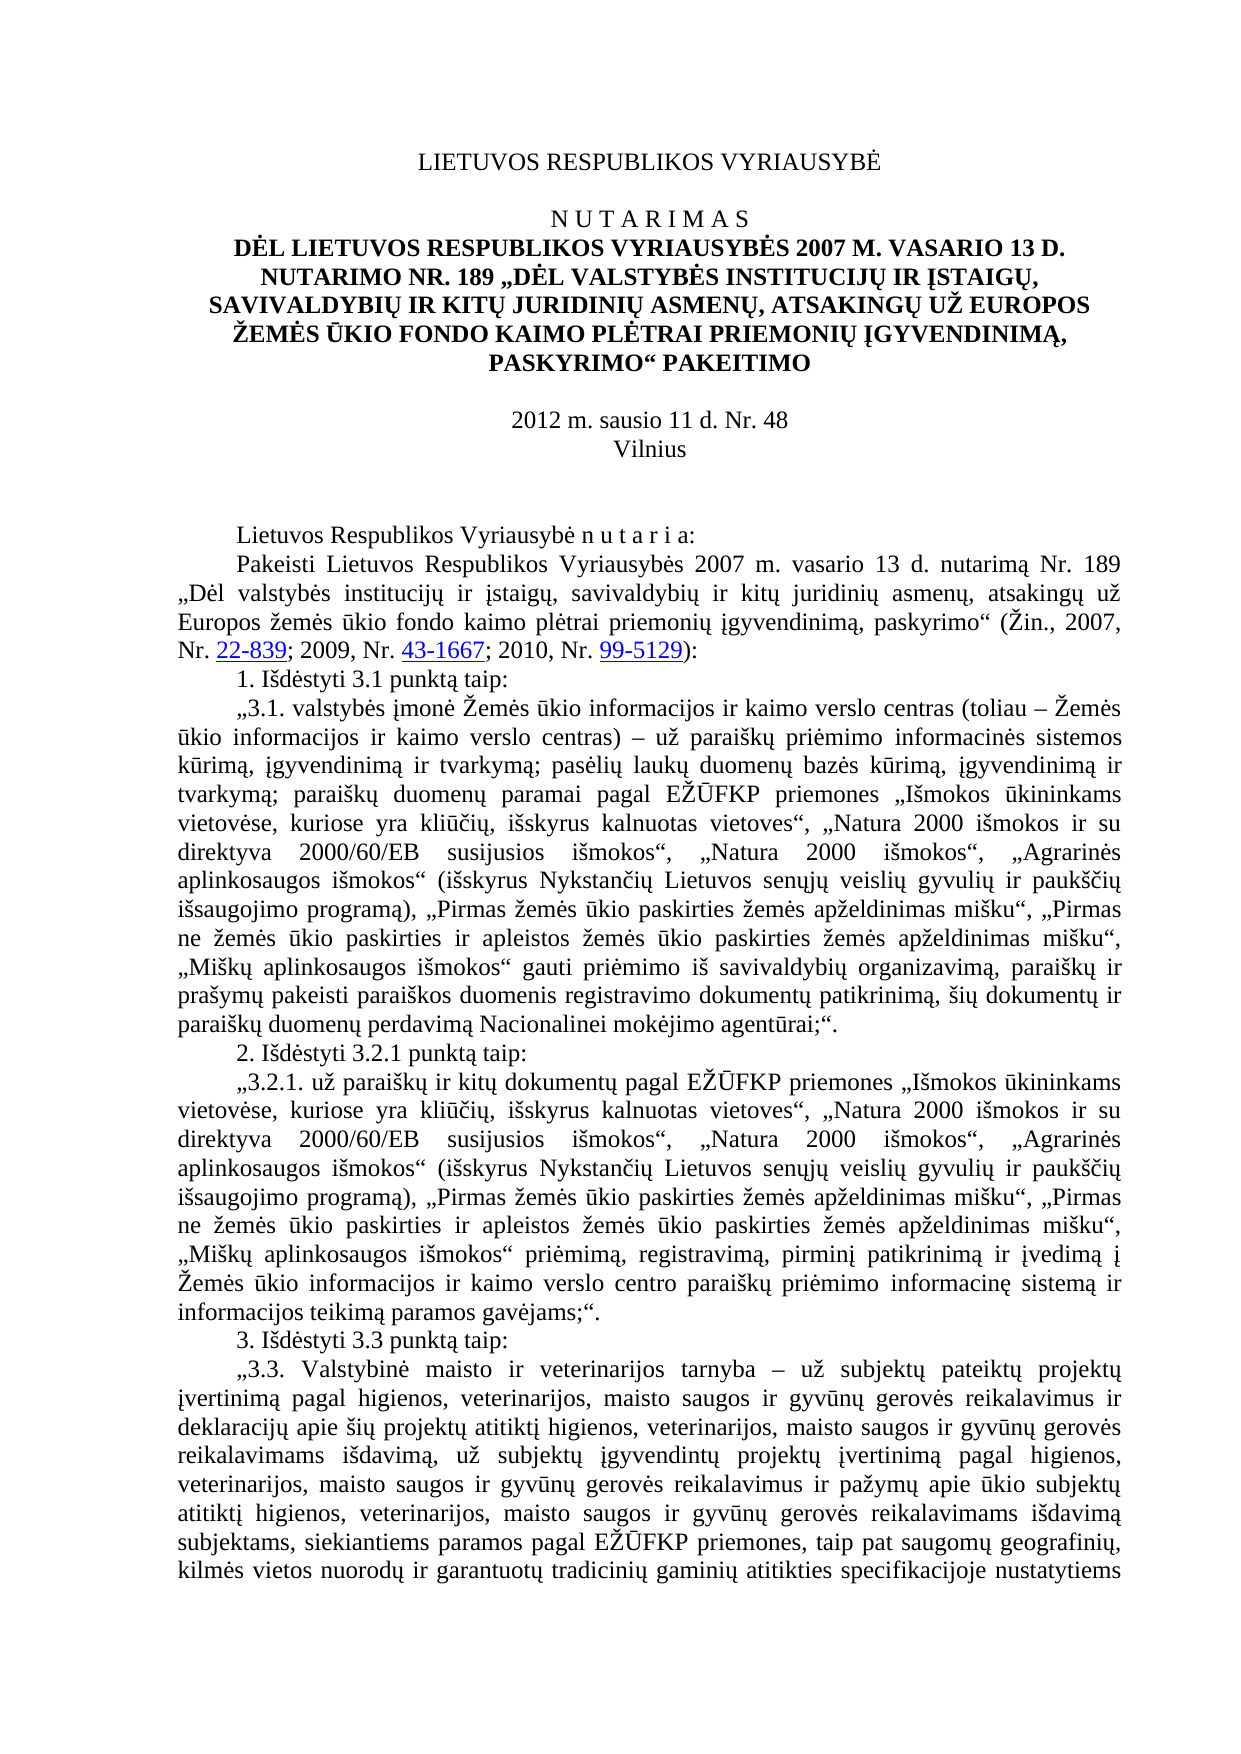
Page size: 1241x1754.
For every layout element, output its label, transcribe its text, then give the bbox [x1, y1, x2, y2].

text Lietuvos Respublikos Vyriausybė [177, 147, 1122, 176]
text 1. Išdėstyti 3.1 punktą taip: [177, 664, 1122, 693]
text Pakeisti Lietuvos Respublikos Vyriausybės 2007 m. vasario 13 d. nutarimą Nr. 189 „Dėl valstybės institucijų ir įstaigų, savivaldybių ir kitų juridinių asmenų, atsakingų už Europos žemės ūkio fondo kaimo plėtrai priemonių įgyvendinimą, paskyrimo“ (Žin., 2007, Nr. 22-839; 2009, Nr. 43-1667; 2010, Nr. 99-5129): [177, 549, 1122, 664]
text DĖL LIETUVOS RESPUBLIKOS VYRIAUSYBĖS 2007 M. VASARIO 13 D. NUTARIMO NR. 189 „DĖL VALSTYBĖS INSTITUCIJŲ IR ĮSTAIGŲ, SAVIVALDYBIŲ IR KITŲ JURIDINIŲ ASMENŲ, ATSAKINGŲ UŽ EUROPOS ŽEMĖS ŪKIO FONDO KAIMO PLĖTRAI PRIEMONIŲ ĮGYVENDINIMĄ, PASKYRIMO“ PAKEITIMO [177, 233, 1122, 377]
text „3.3. Valstybinė maisto ir veterinarijos tarnyba – už subjektų pateiktų projektų įvertinimą pagal higienos, veterinarijos, maisto saugos ir gyvūnų gerovės reikalavimus ir deklaracijų apie šių projektų atitiktį higienos, veterinarijos, maisto saugos ir gyvūnų gerovės reikalavimams išdavimą, už subjektų įgyvendintų projektų įvertinimą pagal higienos, veterinarijos, maisto saugos ir gyvūnų gerovės reikalavimus ir pažymų apie ūkio subjektų atitiktį higienos, veterinarijos, maisto saugos ir gyvūnų gerovės reikalavimams išdavimą subjektams, siekiantiems paramos pagal EŽŪFKP priemones, taip pat saugomų geografinių, kilmės vietos nuorodų ir garantuotų tradicinių gaminių atitikties specifikacijoje nustatytiems [177, 1354, 1122, 1584]
text Vilnius [177, 434, 1122, 463]
text „3.2.1. už paraiškų ir kitų dokumentų pagal EŽŪFKP priemones „Išmokos ūkininkams vietovėse, kuriose yra kliūčių, išskyrus kalnuotas vietoves“, „Natura 2000 išmokos ir su direktyva 2000/60/EB susijusios išmokos“, „Natura 2000 išmokos“, „Agrarinės aplinkosaugos išmokos“ (išskyrus Nykstančių Lietuvos senųjų veislių gyvulių ir paukščių išsaugojimo programą), „Pirmas žemės ūkio paskirties žemės apželdinimas mišku“, „Pirmas ne žemės ūkio paskirties ir apleistos žemės ūkio paskirties žemės apželdinimas mišku“, „Miškų aplinkosaugos išmokos“ priėmimą, registravimą, pirminį patikrinimą ir įvedimą į Žemės ūkio informacijos ir kaimo verslo centro paraiškų priėmimo informacinę sistemą ir informacijos teikimą paramos gavėjams;“. [177, 1067, 1122, 1326]
text 3. Išdėstyti 3.3 punktą taip: [177, 1326, 1122, 1354]
text „3.1. valstybės įmonė Žemės ūkio informacijos ir kaimo verslo centras (toliau – Žemės ūkio informacijos ir kaimo verslo centras) – už paraiškų priėmimo informacinės sistemos kūrimą, įgyvendinimą ir tvarkymą; pasėlių laukų duomenų bazės kūrimą, įgyvendinimą ir tvarkymą; paraiškų duomenų paramai pagal EŽŪFKP priemones „Išmokos ūkininkams vietovėse, kuriose yra kliūčių, išskyrus kalnuotas vietoves“, „Natura 2000 išmokos ir su direktyva 2000/60/EB susijusios išmokos“, „Natura 2000 išmokos“, „Agrarinės aplinkosaugos išmokos“ (išskyrus Nykstančių Lietuvos senųjų veislių gyvulių ir paukščių išsaugojimo programą), „Pirmas žemės ūkio paskirties žemės apželdinimas mišku“, „Pirmas ne žemės ūkio paskirties ir apleistos žemės ūkio paskirties žemės apželdinimas mišku“, „Miškų aplinkosaugos išmokos“ gauti priėmimo iš savivaldybių organizavimą, paraiškų ir prašymų pakeisti paraiškos duomenis registravimo dokumentų patikrinimą, šių dokumentų ir paraiškų duomenų perdavimą Nacionalinei mokėjimo agentūrai;“. [177, 693, 1122, 1038]
text NUTARIMAS [177, 204, 1122, 233]
text 2. Išdėstyti 3.2.1 punktą taip: [177, 1038, 1122, 1067]
text Lietuvos Respublikos Vyriausybė nutaria: [177, 521, 1122, 549]
text 2012 m. sausio 11 d. Nr. 48 [177, 406, 1122, 434]
